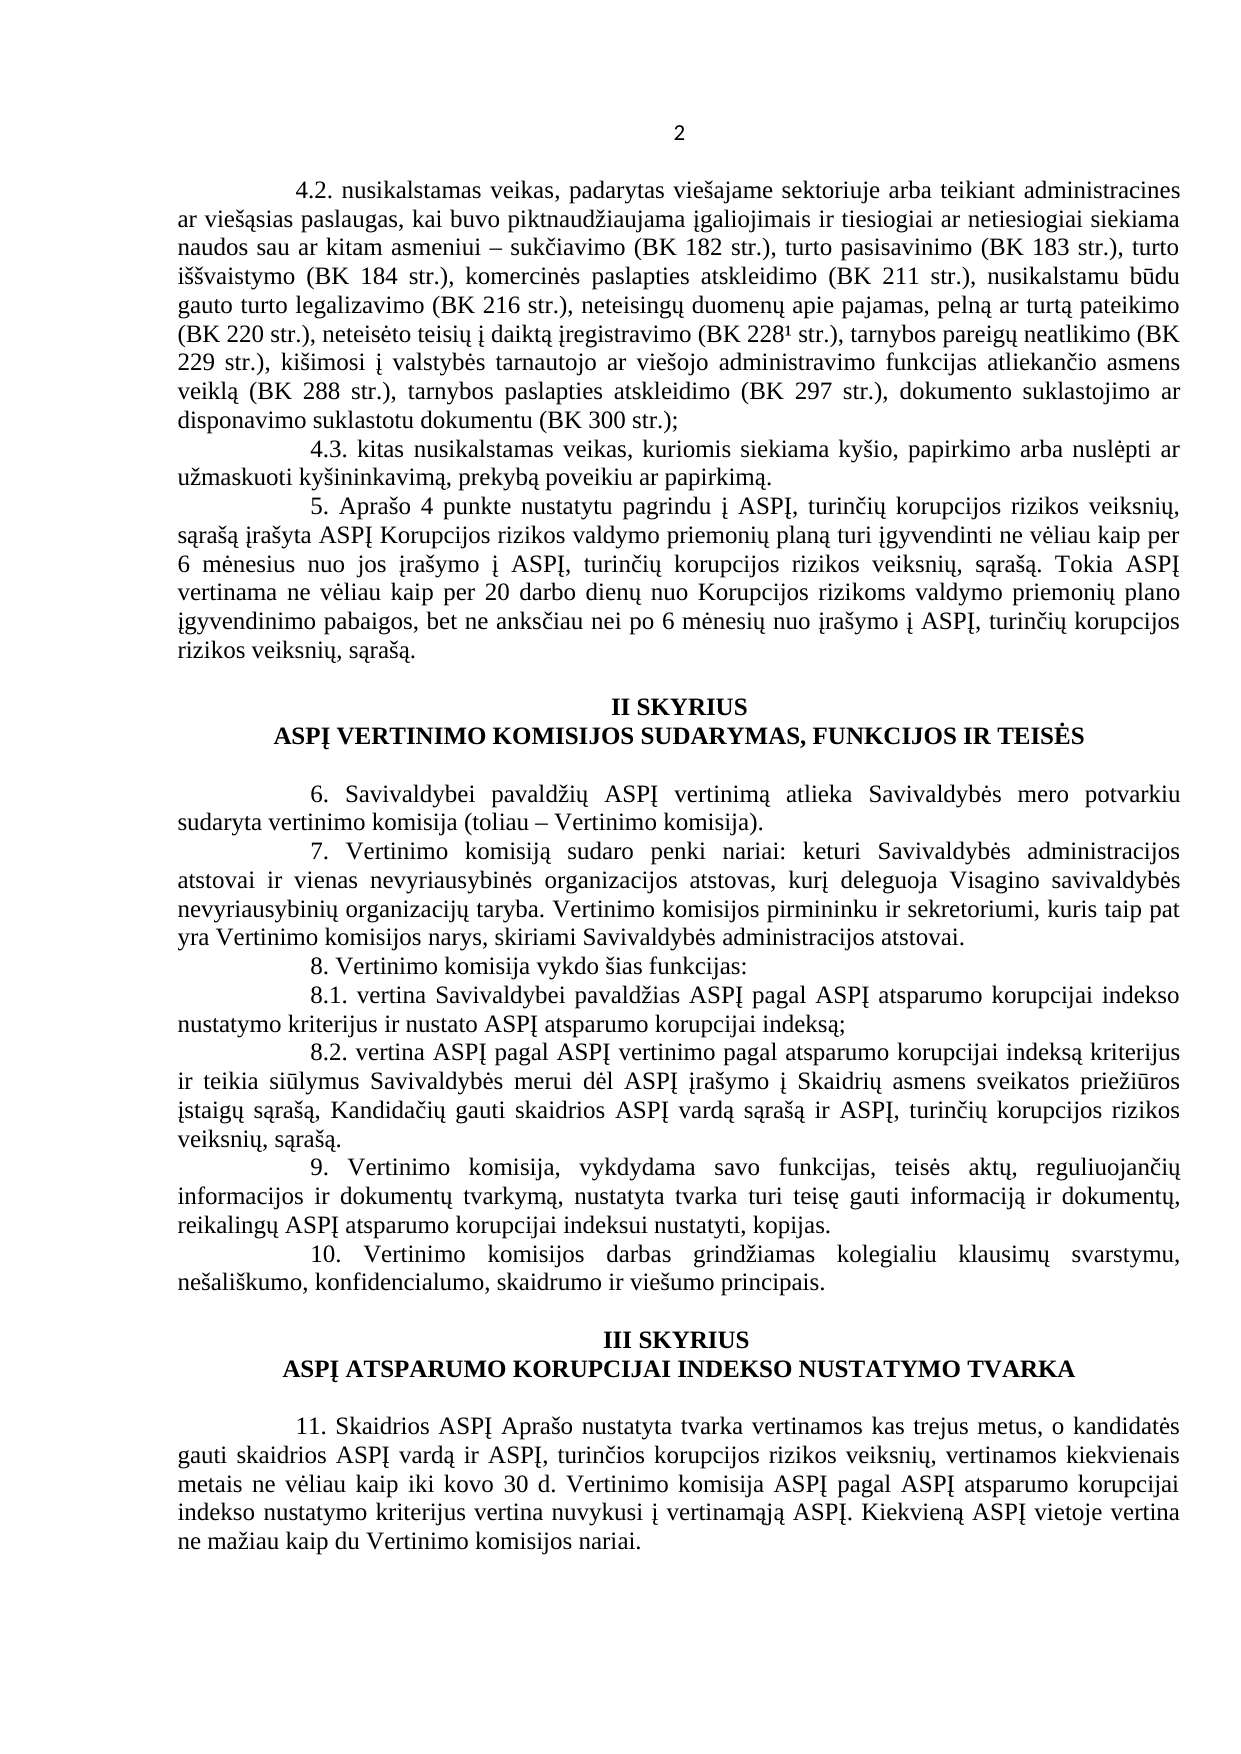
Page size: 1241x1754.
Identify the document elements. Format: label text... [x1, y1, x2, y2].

text III SKYRIUS [177, 1325, 1181, 1354]
text 11. Skaidrios ASPĮ Aprašo nustatyta tvarka vertinamos kas trejus metus, o kandidatės gauti skaidrios ASPĮ vardą ir ASPĮ, turinčios korupcijos rizikos veiksnių, vertinamos kiekvienais metais ne vėliau kaip iki kovo 30 d. Vertinimo komisija ASPĮ pagal ASPĮ atsparumo korupcijai indekso nustatymo kriterijus vertina nuvykusi į vertinamąją ASPĮ. Kiekvieną ASPĮ vietoje vertina ne mažiau kaip du Vertinimo komisijos nariai. [177, 1411, 1181, 1555]
text ASPĮ ATSPARUMO KORUPCIJAI INDEKSO NUSTATYMO TVARKA [177, 1354, 1181, 1382]
text II SKYRIUS [177, 692, 1181, 721]
text ASPĮ VERTINIMO KOMISIJOS SUDARYMAS, FUNKCIJOS IR TEISĖS [177, 721, 1181, 750]
text 8. Vertinimo komisija vykdo šias funkcijas: [177, 951, 1181, 980]
text 7. Vertinimo komisiją sudaro penki nariai: keturi Savivaldybės administracijos atstovai ir vienas nevyriausybinės organizacijos atstovas, kurį deleguoja Visagino savivaldybės nevyriausybinių organizacijų taryba. Vertinimo komisijos pirmininku ir sekretoriumi, kuris taip pat yra Vertinimo komisijos narys, skiriami Savivaldybės administracijos atstovai. [177, 836, 1181, 951]
text 6. Savivaldybei pavaldžių ASPĮ vertinimą atlieka Savivaldybės mero potvarkiu sudaryta vertinimo komisija (toliau – Vertinimo komisija). [177, 779, 1181, 836]
text 10. Vertinimo komisijos darbas grindžiamas kolegialiu klausimų svarstymu, nešališkumo, konfidencialumo, skaidrumo ir viešumo principais. [177, 1239, 1181, 1296]
text 8.2. vertina ASPĮ pagal ASPĮ vertinimo pagal atsparumo korupcijai indeksą kriterijus ir teikia siūlymus Savivaldybės merui dėl ASPĮ įrašymo į Skaidrių asmens sveikatos priežiūros įstaigų sąrašą, Kandidačių gauti skaidrios ASPĮ vardą sąrašą ir ASPĮ, turinčių korupcijos rizikos veiksnių, sąrašą. [177, 1037, 1181, 1152]
text 9. Vertinimo komisija, vykdydama savo funkcijas, teisės aktų, reguliuojančių informacijos ir dokumentų tvarkymą, nustatyta tvarka turi teisę gauti informaciją ir dokumentų, reikalingų ASPĮ atsparumo korupcijai indeksui nustatyti, kopijas. [177, 1152, 1181, 1239]
text 4.3. kitas nusikalstamas veikas, kuriomis siekiama kyšio, papirkimo arba nuslėpti ar užmaskuoti kyšininkavimą, prekybą poveikiu ar papirkimą. [177, 434, 1181, 491]
text 5. Aprašo 4 punkte nustatytu pagrindu į ASPĮ, turinčių korupcijos rizikos veiksnių, sąrašą įrašyta ASPĮ Korupcijos rizikos valdymo priemonių planą turi įgyvendinti ne vėliau kaip per 6 mėnesius nuo jos įrašymo į ASPĮ, turinčių korupcijos rizikos veiksnių, sąrašą. Tokia ASPĮ vertinama ne vėliau kaip per 20 darbo dienų nuo Korupcijos rizikoms valdymo priemonių plano įgyvendinimo pabaigos, bet ne anksčiau nei po 6 mėnesių nuo įrašymo į ASPĮ, turinčių korupcijos rizikos veiksnių, sąrašą. [177, 491, 1181, 664]
text 4.2. nusikalstamas veikas, padarytas viešajame sektoriuje arba teikiant administracines ar viešąsias paslaugas, kai buvo piktnaudžiaujama įgaliojimais ir tiesiogiai ar netiesiogiai siekiama naudos sau ar kitam asmeniui – sukčiavimo (BK 182 str.), turto pasisavinimo (BK 183 str.), turto iššvaistymo (BK 184 str.), komercinės paslapties atskleidimo (BK 211 str.), nusikalstamu būdu gauto turto legalizavimo (BK 216 str.), neteisingų duomenų apie pajamas, pelną ar turtą pateikimo (BK 220 str.), neteisėto teisių į daiktą įregistravimo (BK 228¹ str.), tarnybos pareigų neatlikimo (BK 229 str.), kišimosi į valstybės tarnautojo ar viešojo administravimo funkcijas atliekančio asmens veiklą (BK 288 str.), tarnybos paslapties atskleidimo (BK 297 str.), dokumento suklastojimo ar disponavimo suklastotu dokumentu (BK 300 str.); [177, 175, 1181, 434]
text 8.1. vertina Savivaldybei pavaldžias ASPĮ pagal ASPĮ atsparumo korupcijai indekso nustatymo kriterijus ir nustato ASPĮ atsparumo korupcijai indeksą; [177, 980, 1181, 1037]
